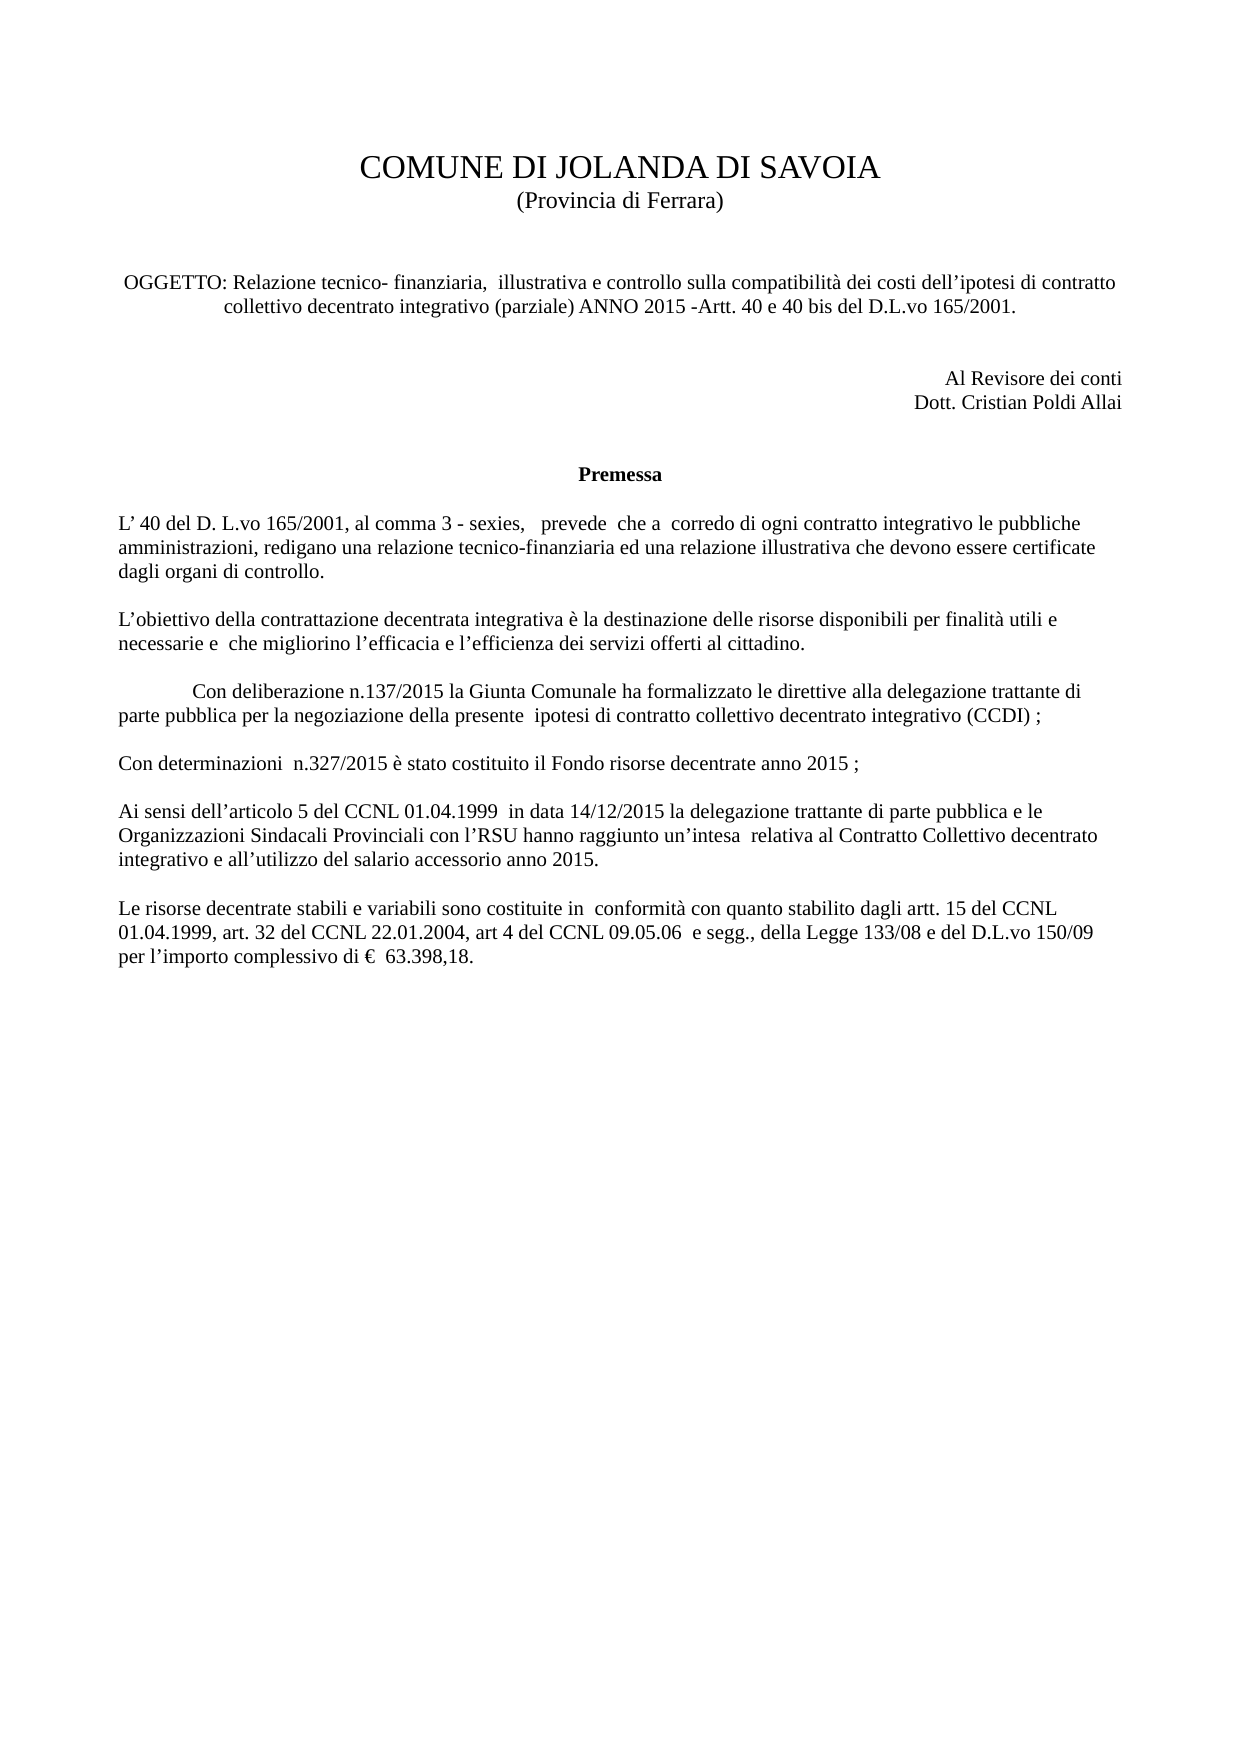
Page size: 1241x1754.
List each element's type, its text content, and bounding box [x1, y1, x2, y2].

text OGGETTO: Relazione tecnico- finanziaria, illustrativa e controllo sulla compatibilità dei costi dell’ipotesi di contratto collettivo decentrato integrativo (parziale) ANNO 2015 -Artt. 40 e 40 bis del D.L.vo 165/2001. [118, 270, 1122, 318]
text Con deliberazione n.137/2015 la Giunta Comunale ha formalizzato le direttive alla delegazione trattante di parte pubblica per la negoziazione della presente ipotesi di contratto collettivo decentrato integrativo (CCDI) ; [118, 679, 1122, 727]
text (Provincia di Ferrara) [118, 186, 1122, 213]
text Ai sensi dell’articolo 5 del CCNL 01.04.1999 in data 14/12/2015 la delegazione trattante di parte pubblica e le Organizzazioni Sindacali Provinciali con l’RSU hanno raggiunto un’intesa relativa al Contratto Collettivo decentrato integrativo e all’utilizzo del salario accessorio anno 2015. [118, 799, 1122, 871]
text Le risorse decentrate stabili e variabili sono costituite in conformità con quanto stabilito dagli artt. 15 del CCNL 01.04.1999, art. 32 del CCNL 22.01.2004, art 4 del CCNL 09.05.06 e segg., della Legge 133/08 e del D.L.vo 150/09 per l’importo complessivo di € 63.398,18. [118, 896, 1122, 968]
text COMUNE DI JOLANDA DI SAVOIA [118, 148, 1122, 186]
text Con determinazioni n.327/2015 è stato costituito il Fondo risorse decentrate anno 2015 ; [118, 751, 1122, 775]
text L’ 40 del D. L.vo 165/2001, al comma 3 - sexies, prevede che a corredo di ogni contratto integrativo le pubbliche amministrazioni, redigano una relazione tecnico-finanziaria ed una relazione illustrativa che devono essere certificate dagli organi di controllo. [118, 511, 1122, 583]
text Premessa [118, 462, 1122, 486]
text L’obiettivo della contrattazione decentrata integrativa è la destinazione delle risorse disponibili per finalità utili e necessarie e che migliorino l’efficacia e l’efficienza dei servizi offerti al cittadino. [118, 607, 1122, 655]
text Al Revisore dei conti [118, 366, 1122, 390]
text Dott. Cristian Poldi Allai [118, 390, 1122, 414]
